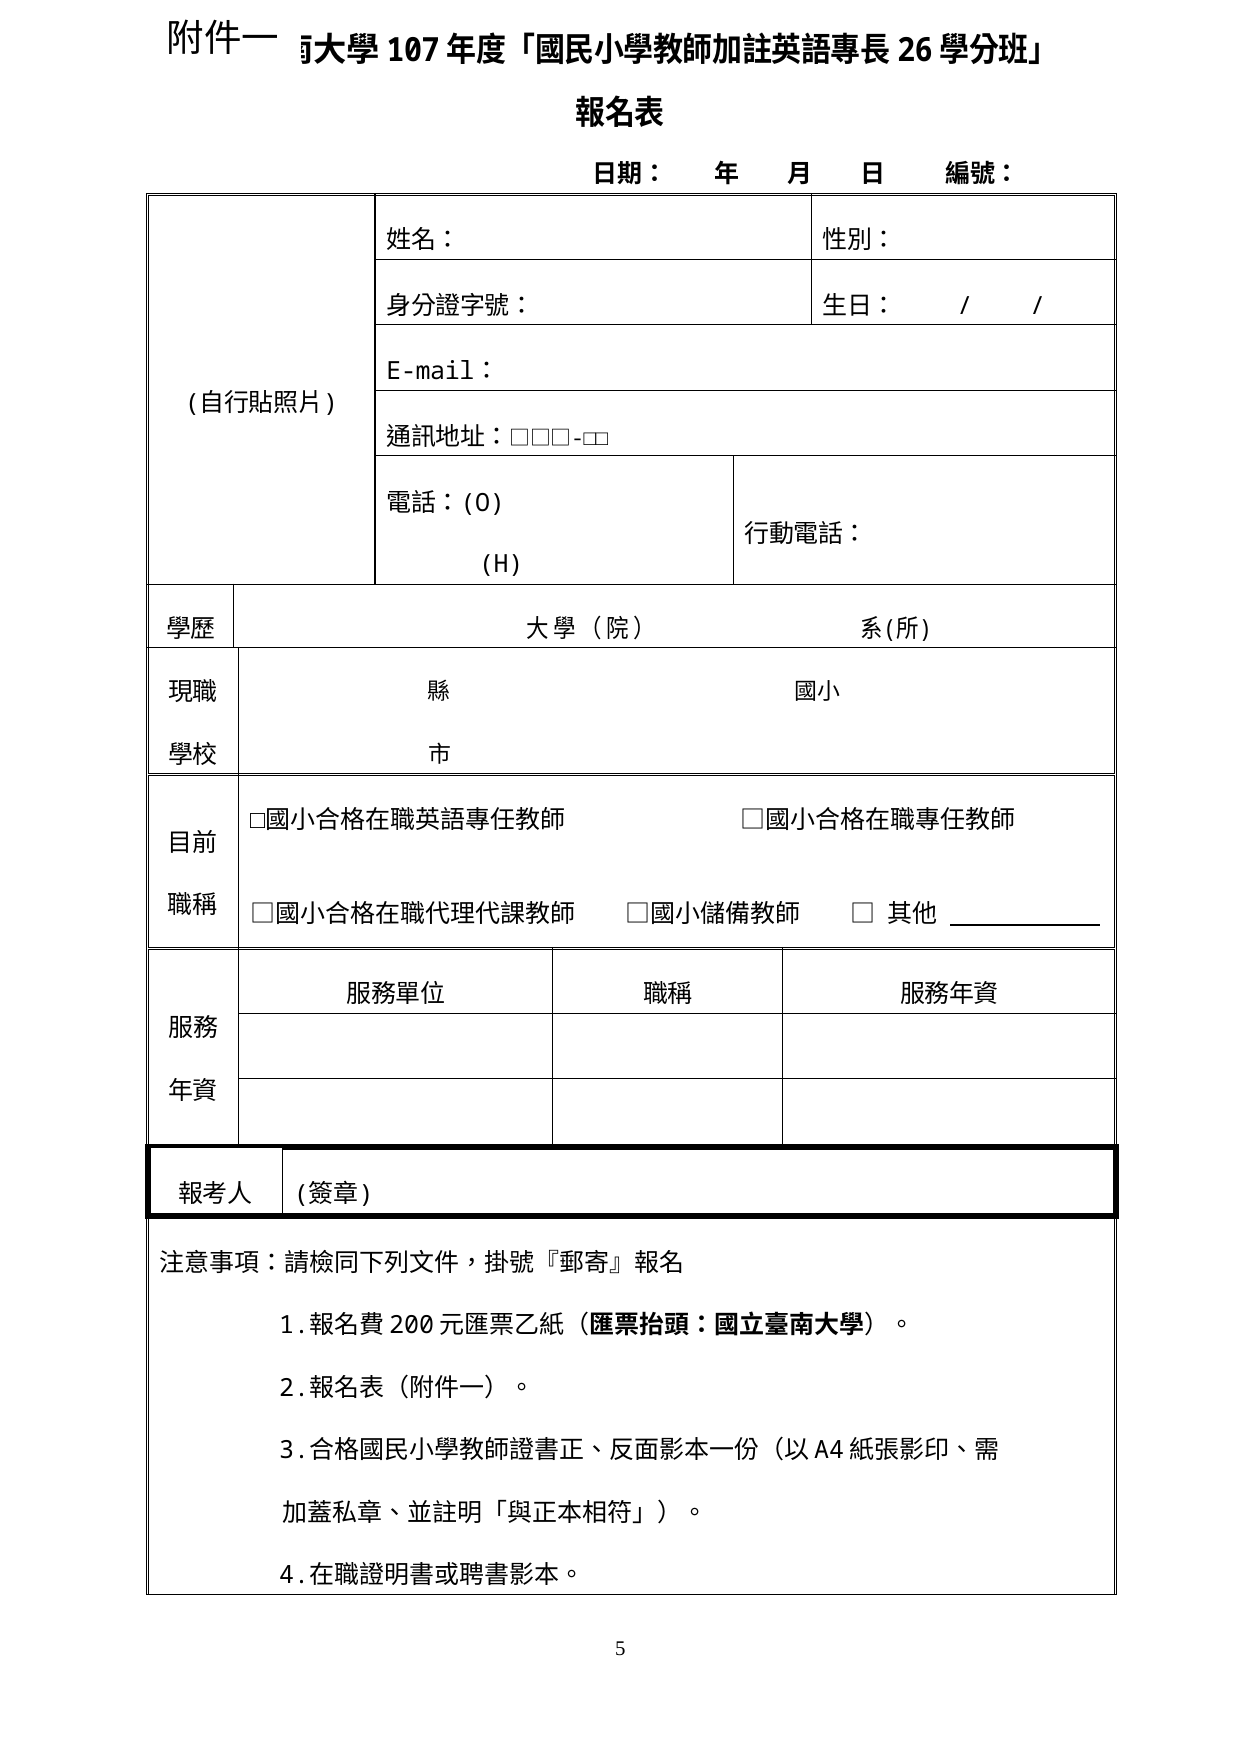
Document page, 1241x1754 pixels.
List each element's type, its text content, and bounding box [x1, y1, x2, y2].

table_cell 大學（院） 系(所) [234, 585, 1114, 647]
table_cell [783, 1014, 1114, 1078]
table_cell 服務年資 [783, 950, 1114, 1012]
table_cell 報考人 [151, 1148, 282, 1212]
table_cell 電話：(O) (H) [376, 456, 733, 583]
table_cell □國小合格在職英語專任教師 □國小合格在職專任教師 □國小合格在職代理代課教師 □國小儲備教師 □ 其他 [239, 776, 1114, 947]
table_cell 縣 國小 市 [239, 648, 1114, 773]
table_cell [239, 1014, 552, 1078]
table_cell 目前 職稱 [149, 776, 238, 947]
text 國立臺南大學107年度「國民小學教師加註英語專長26學分班」 [301, 5, 1092, 68]
table_cell 現職 學校 [149, 648, 238, 773]
table_cell 職稱 [553, 950, 782, 1012]
table_cell 服務年資 [149, 950, 238, 1144]
table_cell 服務單位 [239, 950, 552, 1012]
table_cell 身分證字號： [376, 260, 811, 324]
table_cell [553, 1014, 782, 1078]
table_cell 學歷 [149, 585, 233, 647]
table_cell [783, 1079, 1114, 1144]
table_header (自行貼照片) [149, 196, 374, 583]
table_header 姓名： [376, 196, 811, 258]
table_header 性別： [812, 196, 1114, 258]
table_cell (簽章) [283, 1150, 1113, 1212]
table_cell 通訊地址：□□□-□□ [376, 391, 1114, 455]
table_cell 注意事項：請檢同下列文件，掛號『郵寄』報名 1.報名費200元匯票乙紙（匯票抬頭：國立臺南大學）。 2.報名表（附件一）。 3.合格國民小學教師證書正、反面影本一份（以A4紙張影印、需加蓋私章、並註明「與正本相符」）。 4.在職證明書或聘書影本。 [149, 1219, 1114, 1594]
table_cell [239, 1079, 552, 1144]
table_cell E-mail： [376, 325, 1114, 390]
text 報名表 [148, 0, 1092, 130]
table_cell [553, 1079, 782, 1144]
table_cell 行動電話： [734, 456, 1114, 583]
text 附件一 [166, 7, 286, 62]
text 日期： 年 月 日 編號： [148, 130, 1092, 193]
table_cell 生日： / / [812, 260, 1114, 324]
